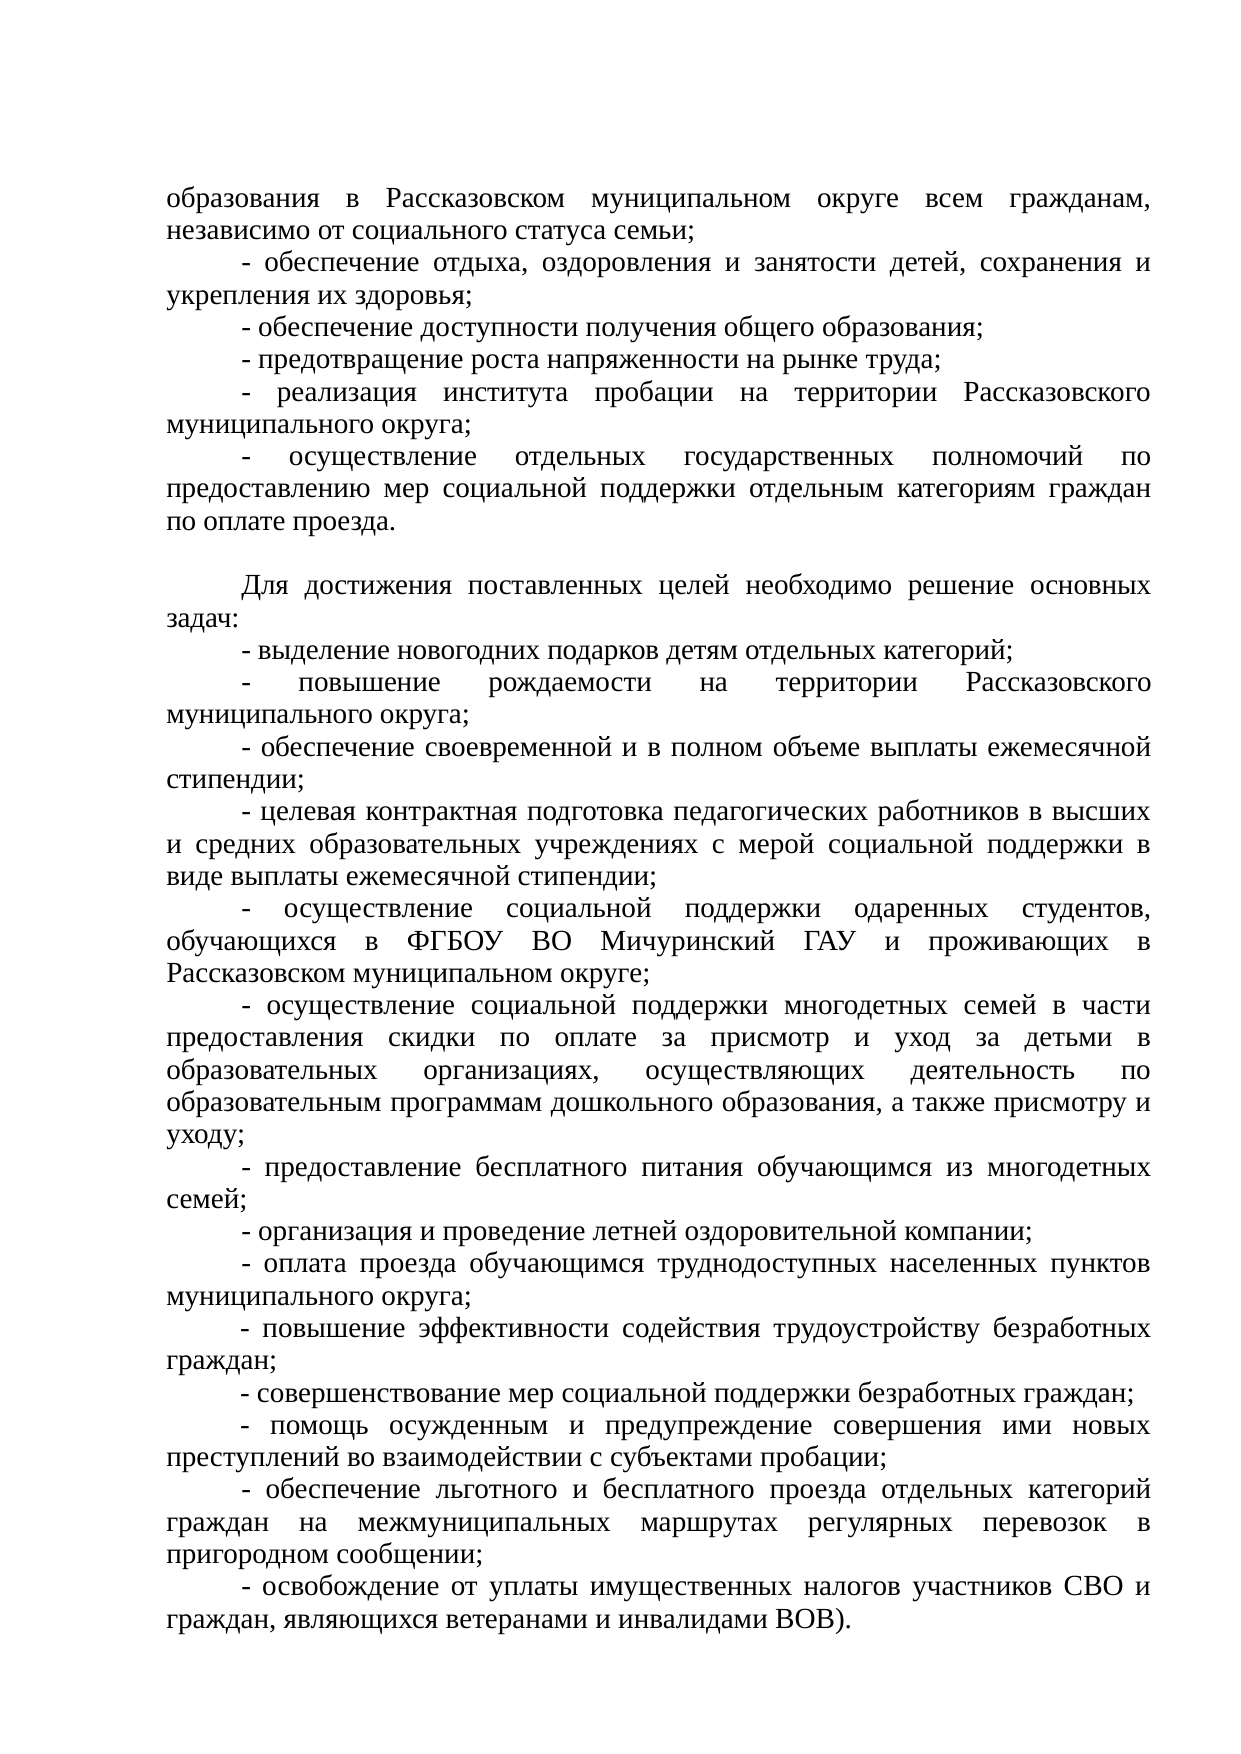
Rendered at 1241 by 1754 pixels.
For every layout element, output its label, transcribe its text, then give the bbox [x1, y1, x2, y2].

text - совершенствование мер социальной поддержки безработных граждан; [166, 1376, 1152, 1408]
text - обеспечение своевременной и в полном объеме выплаты ежемесячной стипендии; [166, 730, 1152, 795]
text - обеспечение льготного и бесплатного проезда отдельных категорий граждан на межмуниципальных маршрутах регулярных перевозок в пригородном сообщении; [166, 1473, 1152, 1570]
text - обеспечение отдыха, оздоровления и занятости детей, сохранения и укрепления их здоровья; [166, 246, 1152, 310]
text - организация и проведение летней оздоровительной компании; [166, 1214, 1152, 1247]
text - осуществление социальной поддержки многодетных семей в части предоставления скидки по оплате за присмотр и уход за детьми в образовательных организациях, осуществляющих деятельность по образовательным программам дошкольного образования, а также присмотру и уходу; [166, 988, 1152, 1150]
text - оплата проезда обучающимся труднодоступных населенных пунктов муниципального округа; [166, 1247, 1152, 1311]
text - предотвращение роста напряженности на рынке труда; [166, 343, 1152, 375]
text - осуществление социальной поддержки одаренных студентов, обучающихся в ФГБОУ ВО Мичуринский ГАУ и проживающих в Рассказовском муниципальном округе; [166, 892, 1152, 988]
text - повышение рождаемости на территории Рассказовского муниципального округа; [166, 666, 1152, 730]
text - реализация института пробации на территории Рассказовского муниципального округа; [166, 375, 1152, 439]
text образования в Рассказовском муниципальном округе всем гражданам, независимо от социального статуса семьи; [166, 181, 1152, 246]
text - обеспечение доступности получения общего образования; [166, 310, 1152, 343]
text - целевая контрактная подготовка педагогических работников в высших и средних образовательных учреждениях с мерой социальной поддержки в виде выплаты ежемесячной стипендии; [166, 795, 1152, 892]
text Для достижения поставленных целей необходимо решение основных задач: [166, 569, 1152, 633]
text - выделение новогодних подарков детям отдельных категорий; [166, 633, 1152, 666]
text - освобождение от уплаты имущественных налогов участников СВО и граждан, являющихся ветеранами и инвалидами ВОВ). [166, 1570, 1152, 1634]
text - повышение эффективности содействия трудоустройству безработных граждан; [166, 1311, 1152, 1376]
text - предоставление бесплатного питания обучающимся из многодетных семей; [166, 1150, 1152, 1214]
text - помощь осужденным и предупреждение совершения ими новых преступлений во взаимодействии с субъектами пробации; [166, 1408, 1152, 1473]
text - осуществление отдельных государственных полномочий по предоставлению мер социальной поддержки отдельным категориям граждан по оплате проезда. [166, 439, 1152, 536]
